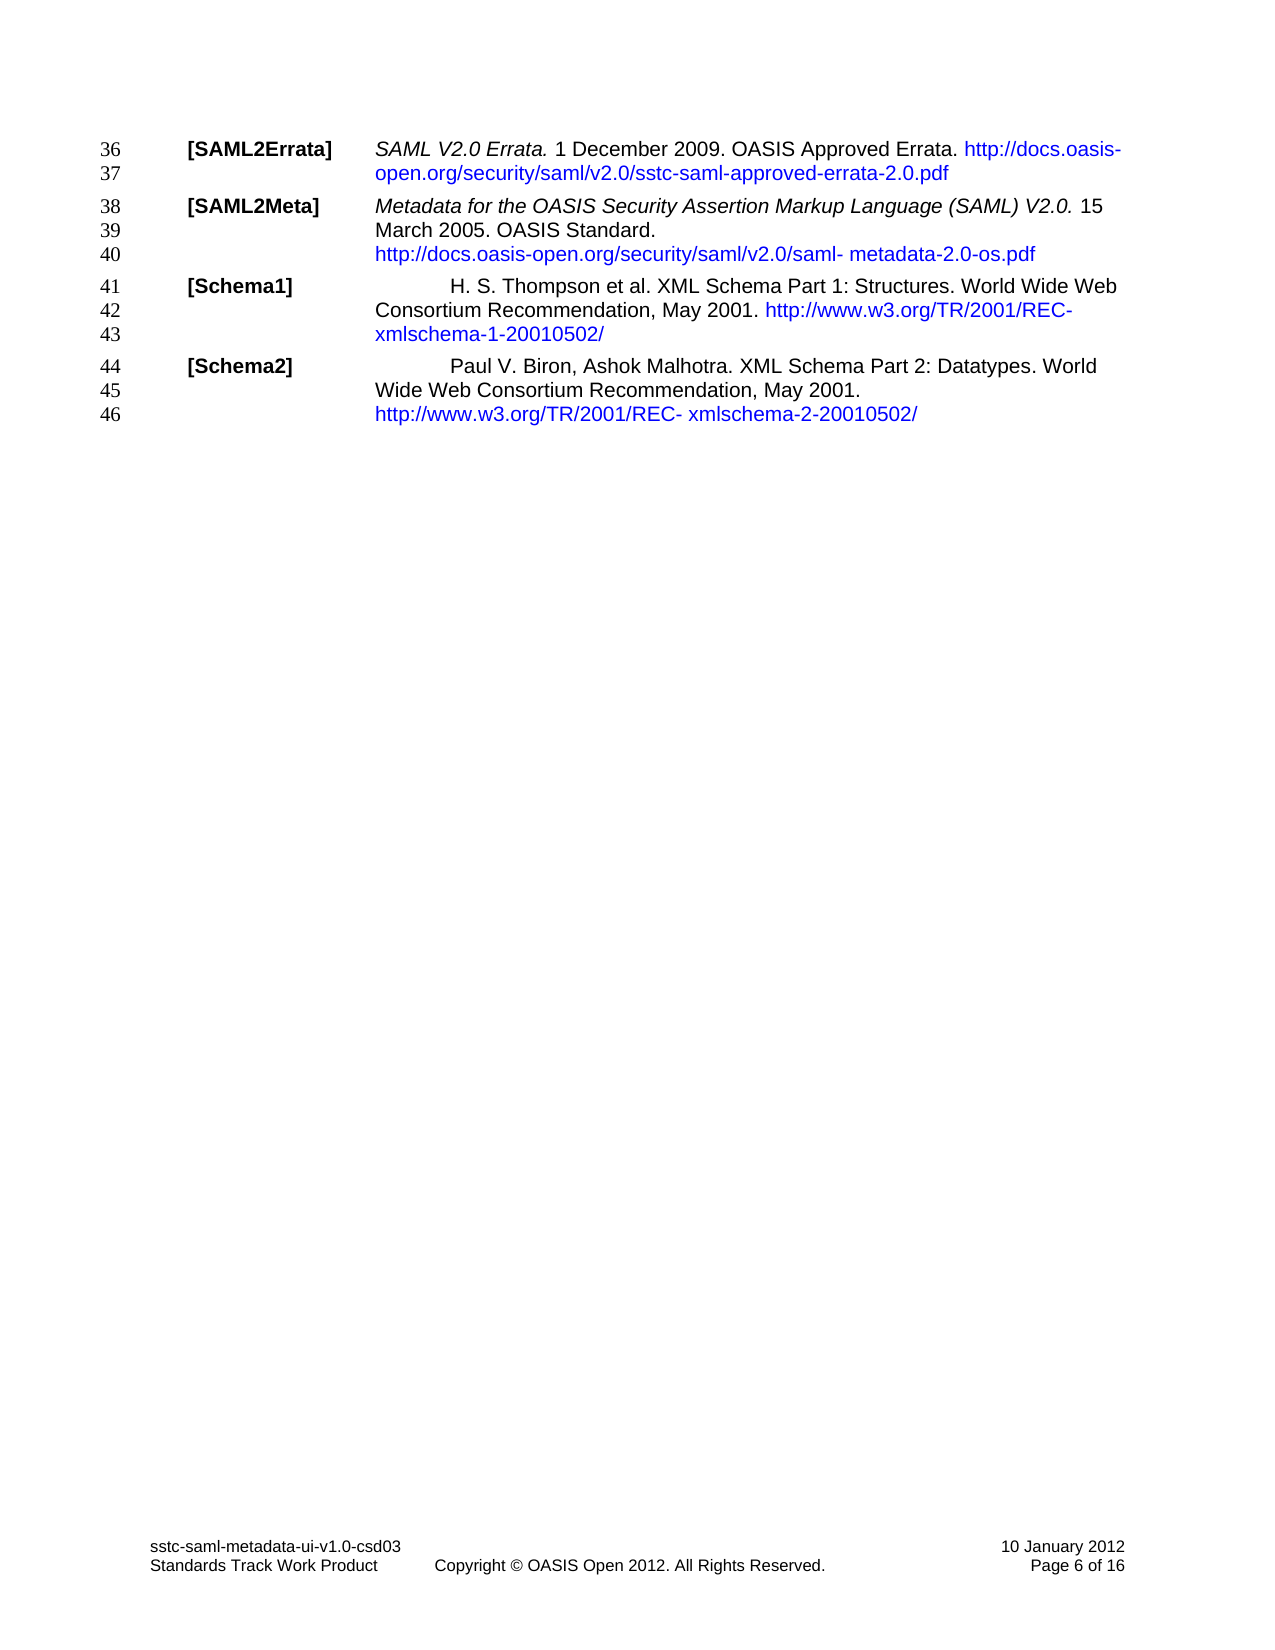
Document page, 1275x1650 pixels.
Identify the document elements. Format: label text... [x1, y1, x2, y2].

text [SAML2Errata] SAML V2.0 Errata. 1 December 2009. OASIS Approved Errata. http://docs.oasis-open.org/security/saml/v2.0/sstc-saml-approved-errata-2.0.pdf [187, 137, 1125, 185]
text [SAML2Meta] Metadata for the OASIS Security Assertion Markup Language (SAML) V2.0. 15 March 2005. OASIS Standard. http://docs.oasis-open.org/security/saml/v2.0/saml- metadata-2.0-os.pdf [187, 193, 1125, 265]
text [Schema2] Paul V. Biron, Ashok Malhotra. XML Schema Part 2: Datatypes. World Wide Web Consortium Recommendation, May 2001. http://www.w3.org/TR/2001/REC- xmlschema-2-20010502/ [187, 354, 1125, 426]
text [Schema1] H. S. Thompson et al. XML Schema Part 1: Structures. World Wide Web Consortium Recommendation, May 2001. http://www.w3.org/TR/2001/REC- xmlschema-1-20010502/ [187, 274, 1125, 346]
